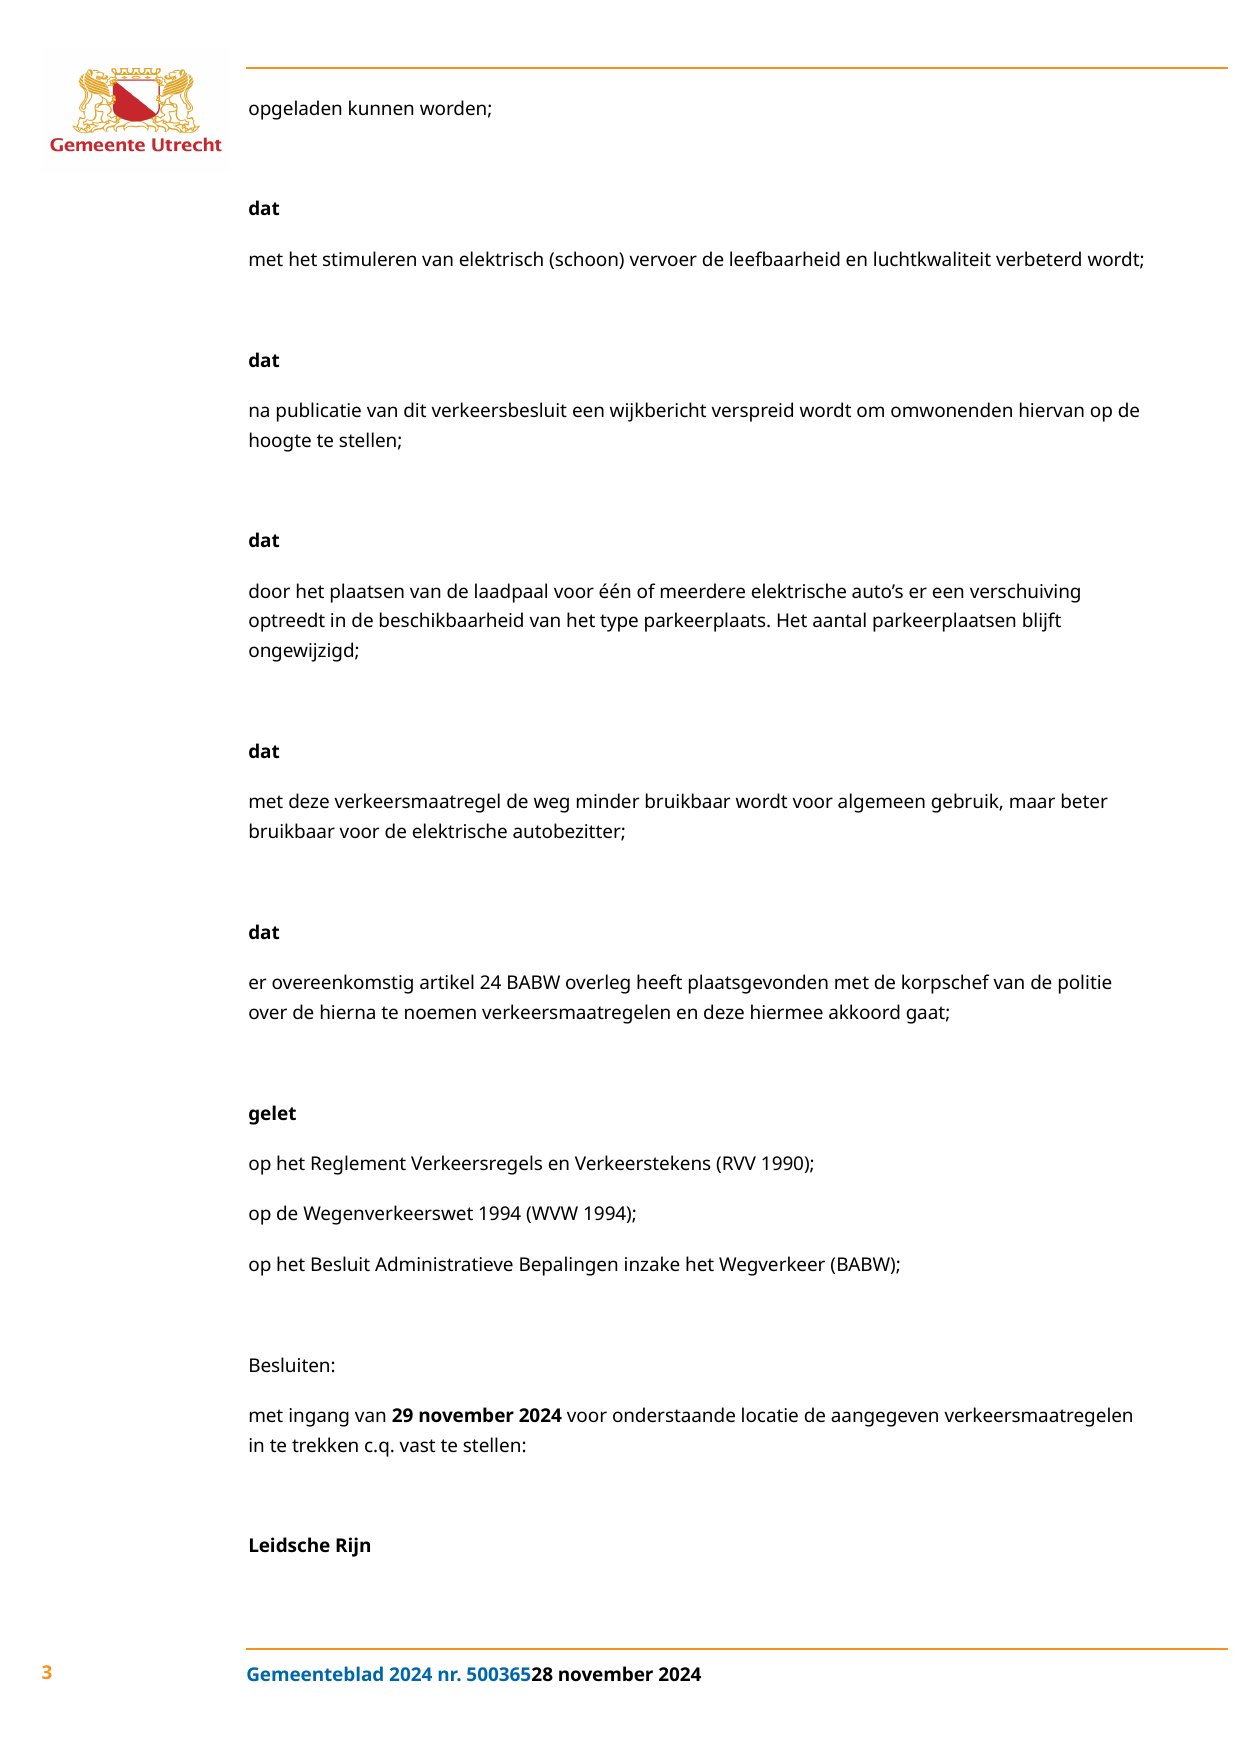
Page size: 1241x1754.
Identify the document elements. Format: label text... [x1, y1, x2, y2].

text dat [248, 738, 1152, 764]
text er overeenkomstig artikel 24 BABW overleg heeft plaatsgevonden met de korpschef van de politie over de hierna te noemen verkeersmaatregelen en deze hiermee akkoord gaat; [248, 969, 1152, 1025]
text dat [248, 347, 1152, 373]
text door het plaatsen van de laadpaal voor één of meerdere elektrische auto’s er een verschuiving optreedt in de beschikbaarheid van het type parkeerplaats. Het aantal parkeerplaatsen blijft ongewijzigd; [248, 578, 1152, 663]
text gelet [248, 1100, 1152, 1126]
text na publicatie van dit verkeersbesluit een wijkbericht verspreid wordt om omwonenden hiervan op de hoogte te stellen; [248, 397, 1152, 453]
text op de Wegenverkeerswet 1994 (WVW 1994); [248, 1201, 1152, 1226]
text dat [248, 196, 1152, 221]
text dat [248, 919, 1152, 945]
picture [41, 47, 231, 172]
text dat [248, 528, 1152, 553]
text opgeladen kunnen worden; [248, 95, 1152, 121]
text met het stimuleren van elektrisch (schoon) vervoer de leefbaarheid en luchtkwaliteit verbeterd wordt; [248, 246, 1152, 272]
text met ingang van 29 november 2024 voor onderstaande locatie de aangegeven verkeersmaatregelen in te trekken c.q. vast te stellen: [248, 1402, 1152, 1458]
text op het Besluit Administratieve Bepalingen inzake het Wegverkeer (BABW); [248, 1251, 1152, 1277]
text op het Reglement Verkeersregels en Verkeerstekens (RVV 1990); [248, 1150, 1152, 1176]
text Leidsche Rijn [248, 1533, 1152, 1558]
text met deze verkeersmaatregel de weg minder bruikbaar wordt voor algemeen gebruik, maar beter bruikbaar voor de elektrische autobezitter; [248, 788, 1152, 844]
text Besluiten: [248, 1352, 1152, 1378]
